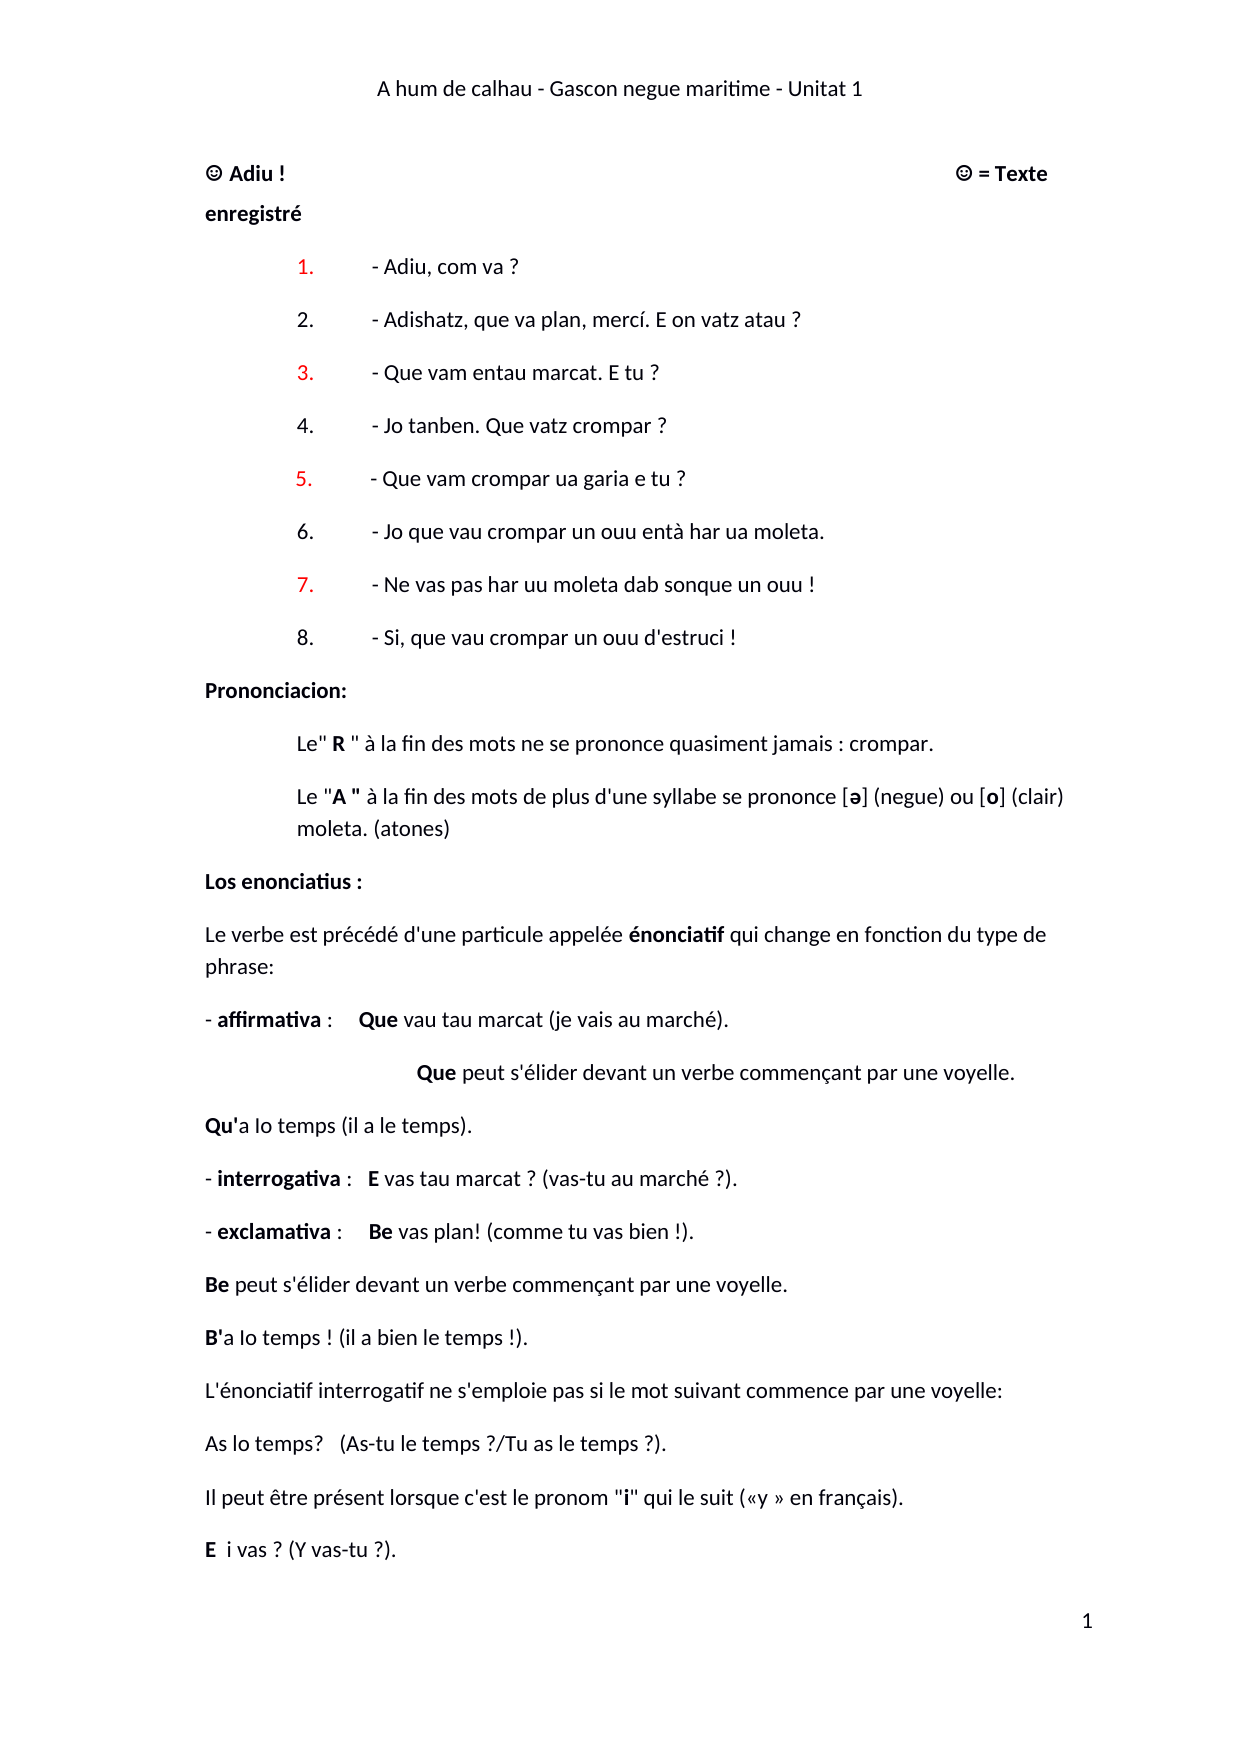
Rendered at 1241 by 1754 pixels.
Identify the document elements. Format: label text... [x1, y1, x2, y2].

text 8. - Si, que vau crompar un ouu d'estruci ! [297, 623, 1093, 651]
text - exclamativa : Be vas plan! (comme tu vas bien !). [205, 1217, 1093, 1246]
text 5. - Que vam crompar ua garia e tu ? [295, 464, 1093, 492]
text - affirmativa : Que vau tau marcat (je vais au marché). [205, 1005, 1093, 1033]
text 7. - Ne vas pas har uu moleta dab sonque un ouu ! [297, 570, 1093, 598]
text Be peut s'élider devant un verbe commençant par une voyelle. [205, 1271, 1093, 1298]
text 3. - Que vam entau marcat. E tu ? [297, 358, 1093, 386]
text Los enonciatius : [205, 867, 1093, 895]
text Il peut être présent lorsque c'est le pronom "i" qui le suit («y » en français). [205, 1483, 1093, 1511]
text 2. - Adishatz, que va plan, mercí. E on vatz atau ? [297, 305, 1093, 333]
text As lo temps? (As-tu le temps ?/Tu as le temps ?). [205, 1429, 1093, 1458]
text - interrogativa : E vas tau marcat ? (vas-tu au marché ?). [205, 1164, 1093, 1192]
text 1. - Adiu, com va ? [297, 252, 1093, 280]
text Le verbe est précédé d'une particule appelée énonciatif qui change en fonction du type de phrase: [205, 920, 1093, 980]
text Prononciacion: [205, 676, 1093, 704]
text B'a Io temps ! (il a bien le temps !). [205, 1323, 1093, 1352]
text E i vas ? (Y vas-tu ?). [205, 1536, 1093, 1564]
text 4. - Jo tanben. Que vatz crompar ? [297, 411, 1093, 439]
text L'énonciatif interrogatif ne s'emploie pas si le mot suivant commence par une voyelle: [205, 1377, 1093, 1404]
text ☺ Adiu ! ☺ = Texte enregistré [205, 148, 1093, 227]
text Le "A " à la fin des mots de plus d'une syllabe se prononce [ə] (negue) ou [o] (clair) moleta. (atones) [297, 782, 1093, 842]
text Le" R " à la fin des mots ne se prononce quasiment jamais : crompar. [297, 729, 1093, 757]
text Que peut s'élider devant un verbe commençant par une voyelle. [205, 1058, 1093, 1086]
text Qu'a Io temps (il a le temps). [205, 1111, 1093, 1139]
text 6. - Jo que vau crompar un ouu entà har ua moleta. [297, 517, 1093, 545]
